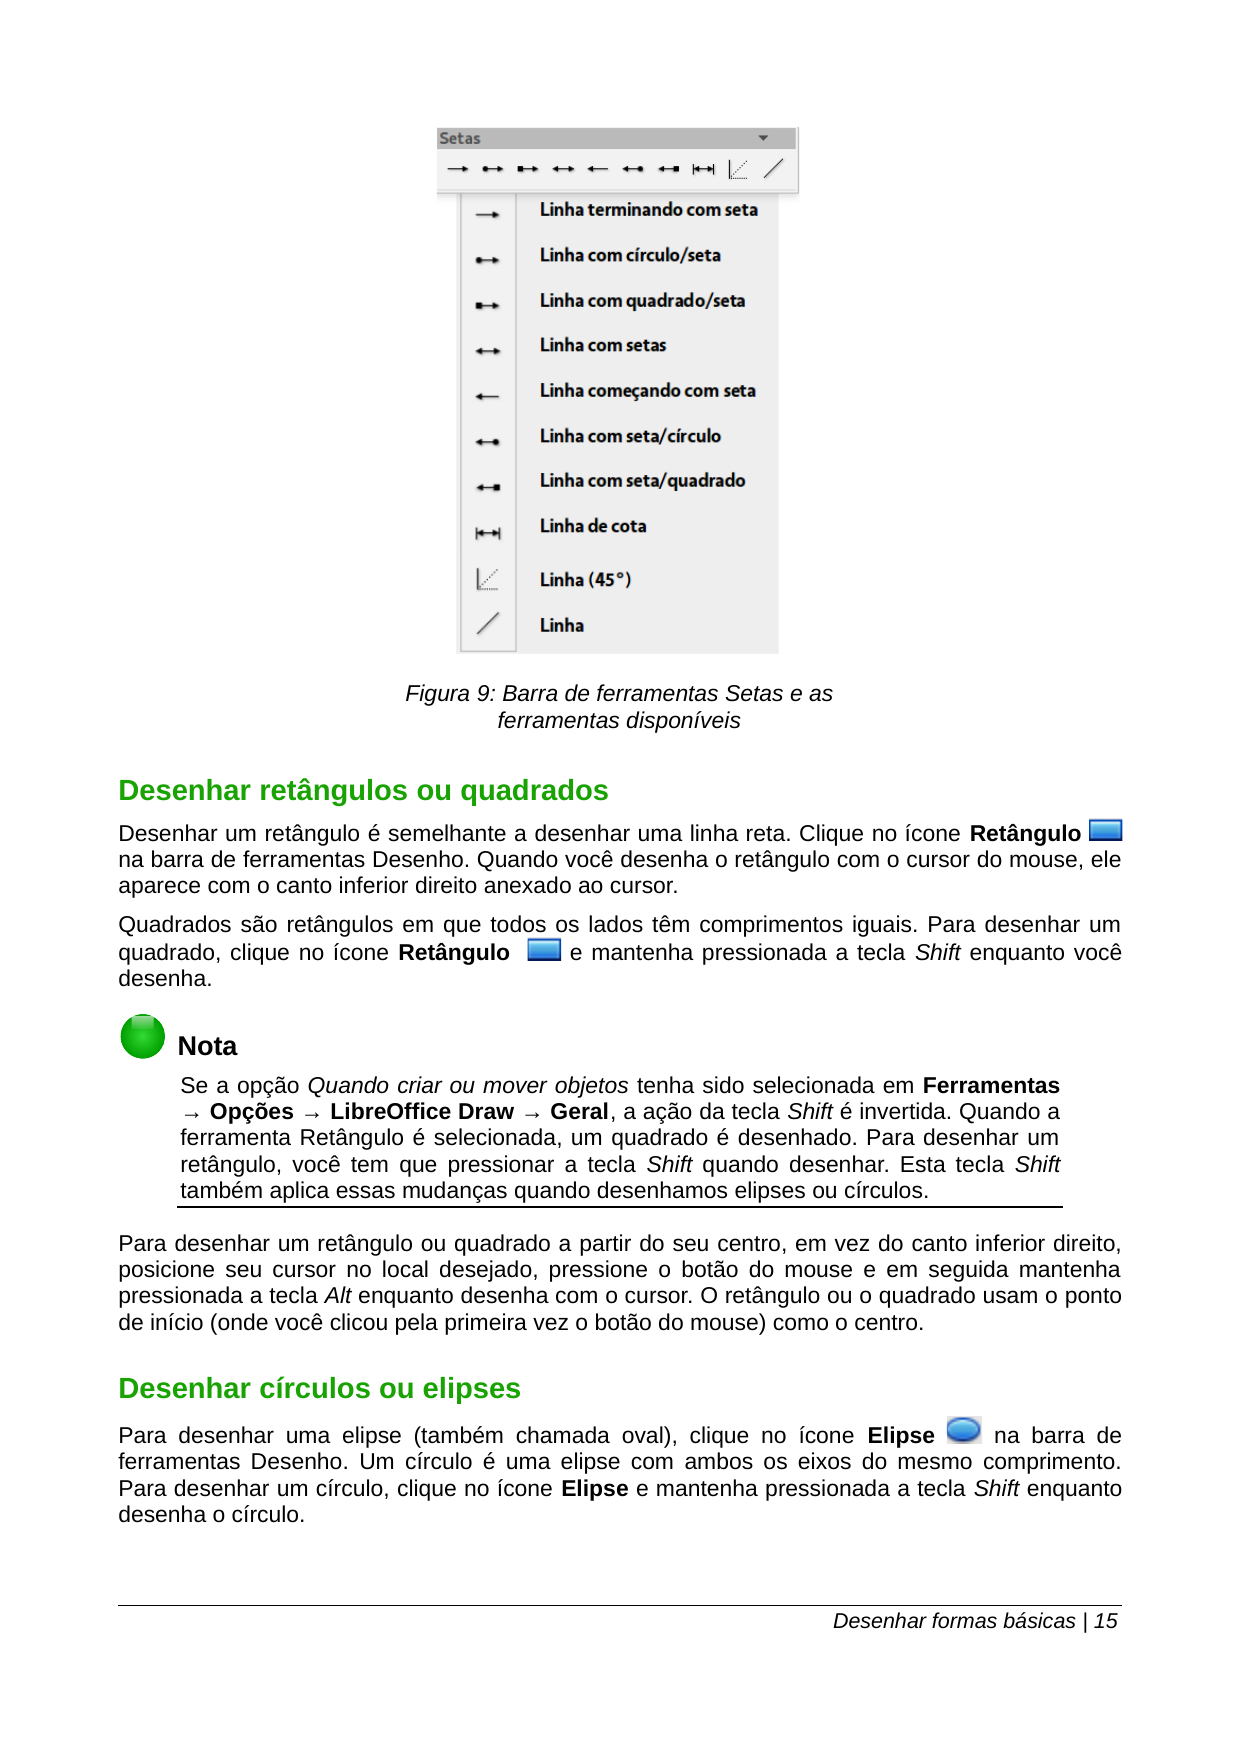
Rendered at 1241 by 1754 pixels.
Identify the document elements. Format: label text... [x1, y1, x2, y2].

text Se a opção Quando criar ou mover objetos tenha sido selecionada em Ferramentas → Opções → LibreOffice Draw → Geral, a ação da tecla Shift é invertida. Quando a ferramenta Retângulo é selecionada, um quadrado é desenhado. Para desenhar um retângulo, você tem que pressionar a tecla Shift quando desenhar. Esta tecla Shift também aplica essas mudanças quando desenhamos elipses ou círculos. [177, 1068, 1063, 1206]
subtitle Desenhar círculos ou elipses [118, 1371, 1122, 1404]
text Figura 9: Barra de ferramentas Setas e as ferramentas disponíveis [402, 680, 839, 733]
subtitle Nota [118, 1012, 1122, 1061]
picture [436, 127, 800, 654]
text Para desenhar um retângulo ou quadrado a partir do seu centro, em vez do canto inferior direito, posicione seu cursor no local desejado, pressione o botão do mouse e em seguida mantenha pressionada a tecla Alt enquanto desenha com o cursor. O retângulo ou o quadrado usam o ponto de início (onde você clicou pela primeira vez o botão do mouse) como o centro. [118, 1229, 1122, 1335]
text Desenhar um retângulo é semelhante a desenhar uma linha reta. Clique no ícone Retângulo na barra de ferramentas Desenho. Quando você desenha o retângulo com o cursor do mouse, ele aparece com o canto inferior direito anexado ao cursor. [118, 818, 1122, 899]
picture [1089, 818, 1123, 841]
text Quadrados são retângulos em que todos os lados têm comprimentos iguais. Para desenhar um quadrado, clique no ícone Retângulo e mantenha pressionada a tecla Shift enquanto você desenha. [118, 911, 1122, 992]
picture [946, 1416, 983, 1444]
text Para desenhar uma elipse (também chamada oval), clique no ícone Elipse na barra de ferramentas Desenho. Um círculo é uma elipse com ambos os eixos do mesmo comprimento. Para desenhar um círculo, clique no ícone Elipse e mantenha pressionada a tecla Shift enquanto desenha o círculo. [118, 1416, 1122, 1527]
picture [527, 937, 562, 961]
subtitle Desenhar retângulos ou quadrados [118, 773, 1122, 806]
